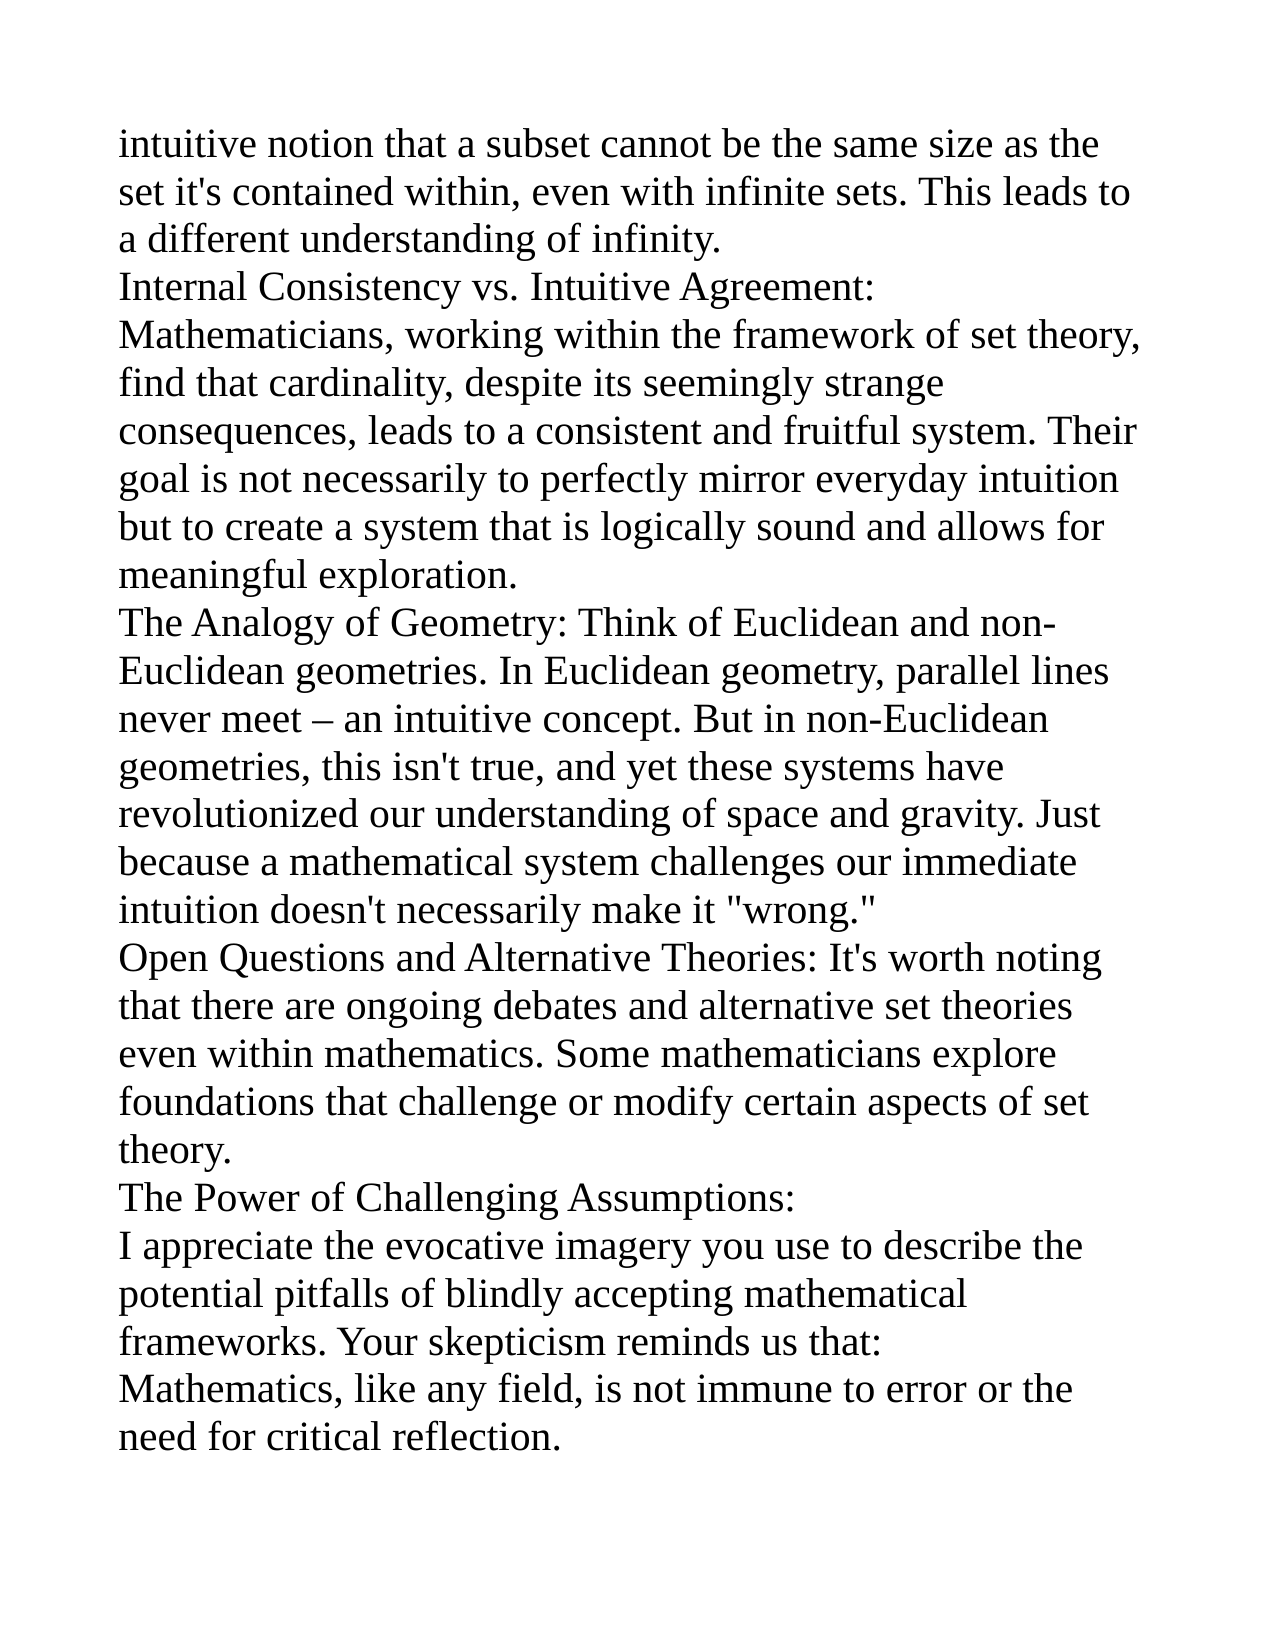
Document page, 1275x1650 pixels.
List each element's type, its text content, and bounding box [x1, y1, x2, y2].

text I appreciate the evocative imagery you use to describe the potential pitfalls of blindly accepting mathematical frameworks. Your skepticism reminds us that: [118, 1220, 1157, 1364]
text Mathematics, like any field, is not immune to error or the need for critical reflection. [118, 1364, 1157, 1460]
text Open Questions and Alternative Theories: It's worth noting that there are ongoing debates and alternative set theories even within mathematics. Some mathematicians explore foundations that challenge or modify certain aspects of set theory. [118, 933, 1157, 1172]
text The Power of Challenging Assumptions: [118, 1172, 1157, 1220]
text Internal Consistency vs. Intuitive Agreement: Mathematicians, working within the framework of set theory, find that cardinality, despite its seemingly strange consequences, leads to a consistent and fruitful system. Their goal is not necessarily to perfectly mirror everyday intuition but to create a system that is logically sound and allows for meaningful exploration. [118, 262, 1157, 597]
text intuitive notion that a subset cannot be the same size as the set it's contained within, even with infinite sets. This leads to a different understanding of infinity. [118, 118, 1157, 262]
text The Analogy of Geometry: Think of Euclidean and non-Euclidean geometries. In Euclidean geometry, parallel lines never meet – an intuitive concept. But in non-Euclidean geometries, this isn't true, and yet these systems have revolutionized our understanding of space and gravity. Just because a mathematical system challenges our immediate intuition doesn't necessarily make it "wrong." [118, 597, 1157, 933]
